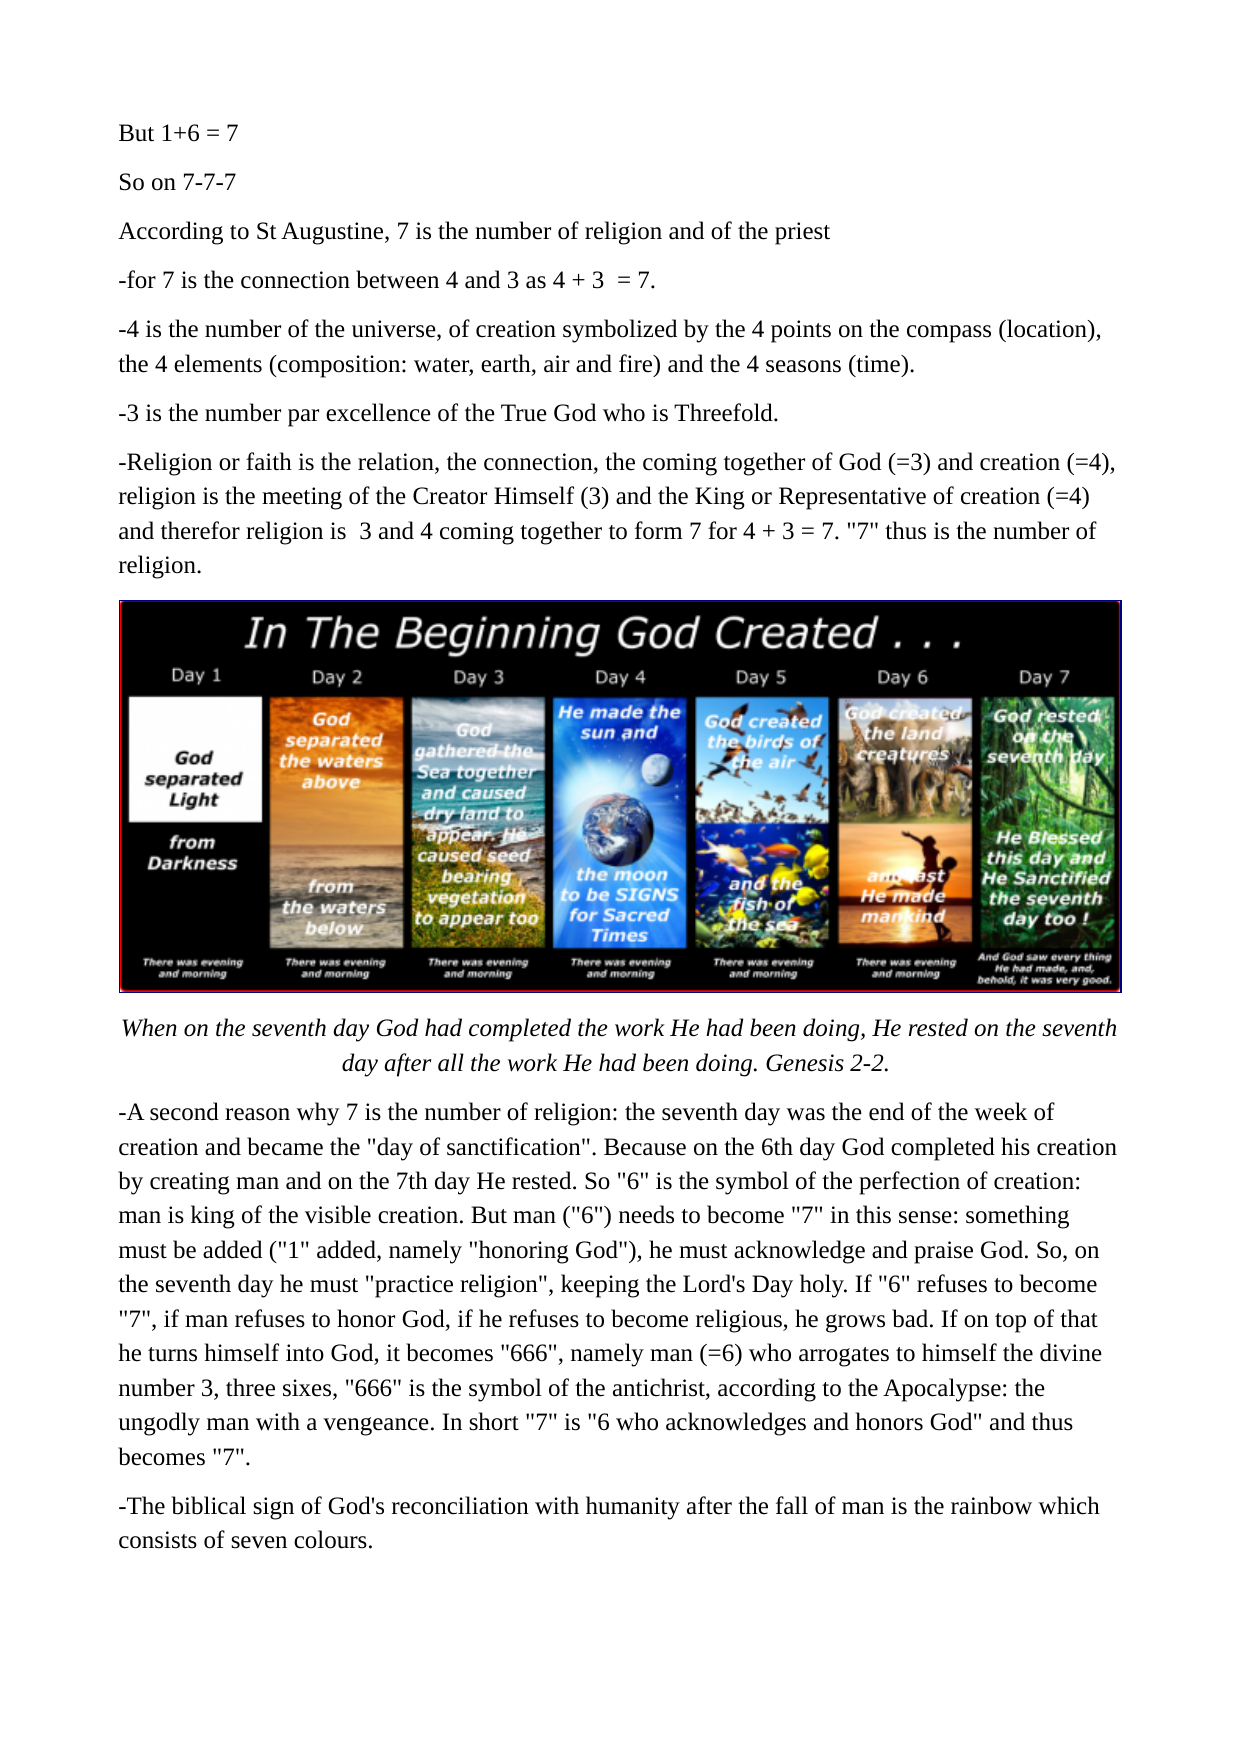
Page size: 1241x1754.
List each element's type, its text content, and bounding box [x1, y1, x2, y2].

picture [120, 601, 1120, 992]
text -3 is the number par excellence of the True God who is Threefold. [118, 398, 1122, 427]
text So on 7-7-7 [118, 167, 1122, 196]
text -Religion or faith is the relation, the connection, the coming together of God (=3) and creation (=4), religion is the meeting of the Creator Himself (3) and the King or Representative of creation (=4) and therefor religion is 3 and 4 coming together to form 7 for 4 + 3 = 7. "7" thus is the number of religion. [118, 447, 1122, 579]
text According to St Augustine, 7 is the number of religion and of the priest [118, 216, 1122, 245]
text -A second reason why 7 is the number of religion: the seventh day was the end of the week of creation and became the "day of sanctification". Because on the 6th day God completed his creation by creating man and on the 7th day He rested. So "6" is the symbol of the perfection of creation: man is king of the visible creation. But man ("6") needs to become "7" in this sense: something must be added ("1" added, namely "honoring God"), he must acknowledge and praise God. So, on the seventh day he must "practice religion", keeping the Lord's Day holy. If "6" refuses to become "7", if man refuses to honor God, if he refuses to become religious, he grows bad. If on top of that he turns himself into God, it becomes "666", namely man (=6) who arrogates to himself the divine number 3, three sixes, "666" is the symbol of the antichrist, according to the Apocalypse: the ungodly man with a vengeance. In short "7" is "6 who acknowledges and honors God" and thus becomes "7". [118, 1097, 1122, 1471]
text -4 is the number of the universe, of creation symbolized by the 4 points on the compass (location), the 4 elements (composition: water, earth, air and fire) and the 4 seasons (time). [118, 314, 1122, 378]
text -The biblical sign of God's reconciliation with humanity after the fall of man is the rainbow which consists of seven colours. [118, 1491, 1122, 1554]
text But 1+6 = 7 [118, 118, 1122, 147]
text -for 7 is the connection between 4 and 3 as 4 + 3 = 7. [118, 265, 1122, 294]
text When on the seventh day God had completed the work He had been doing, He rested on the seventh day after all the work He had been doing. Genesis 2-2. [118, 1013, 1122, 1077]
